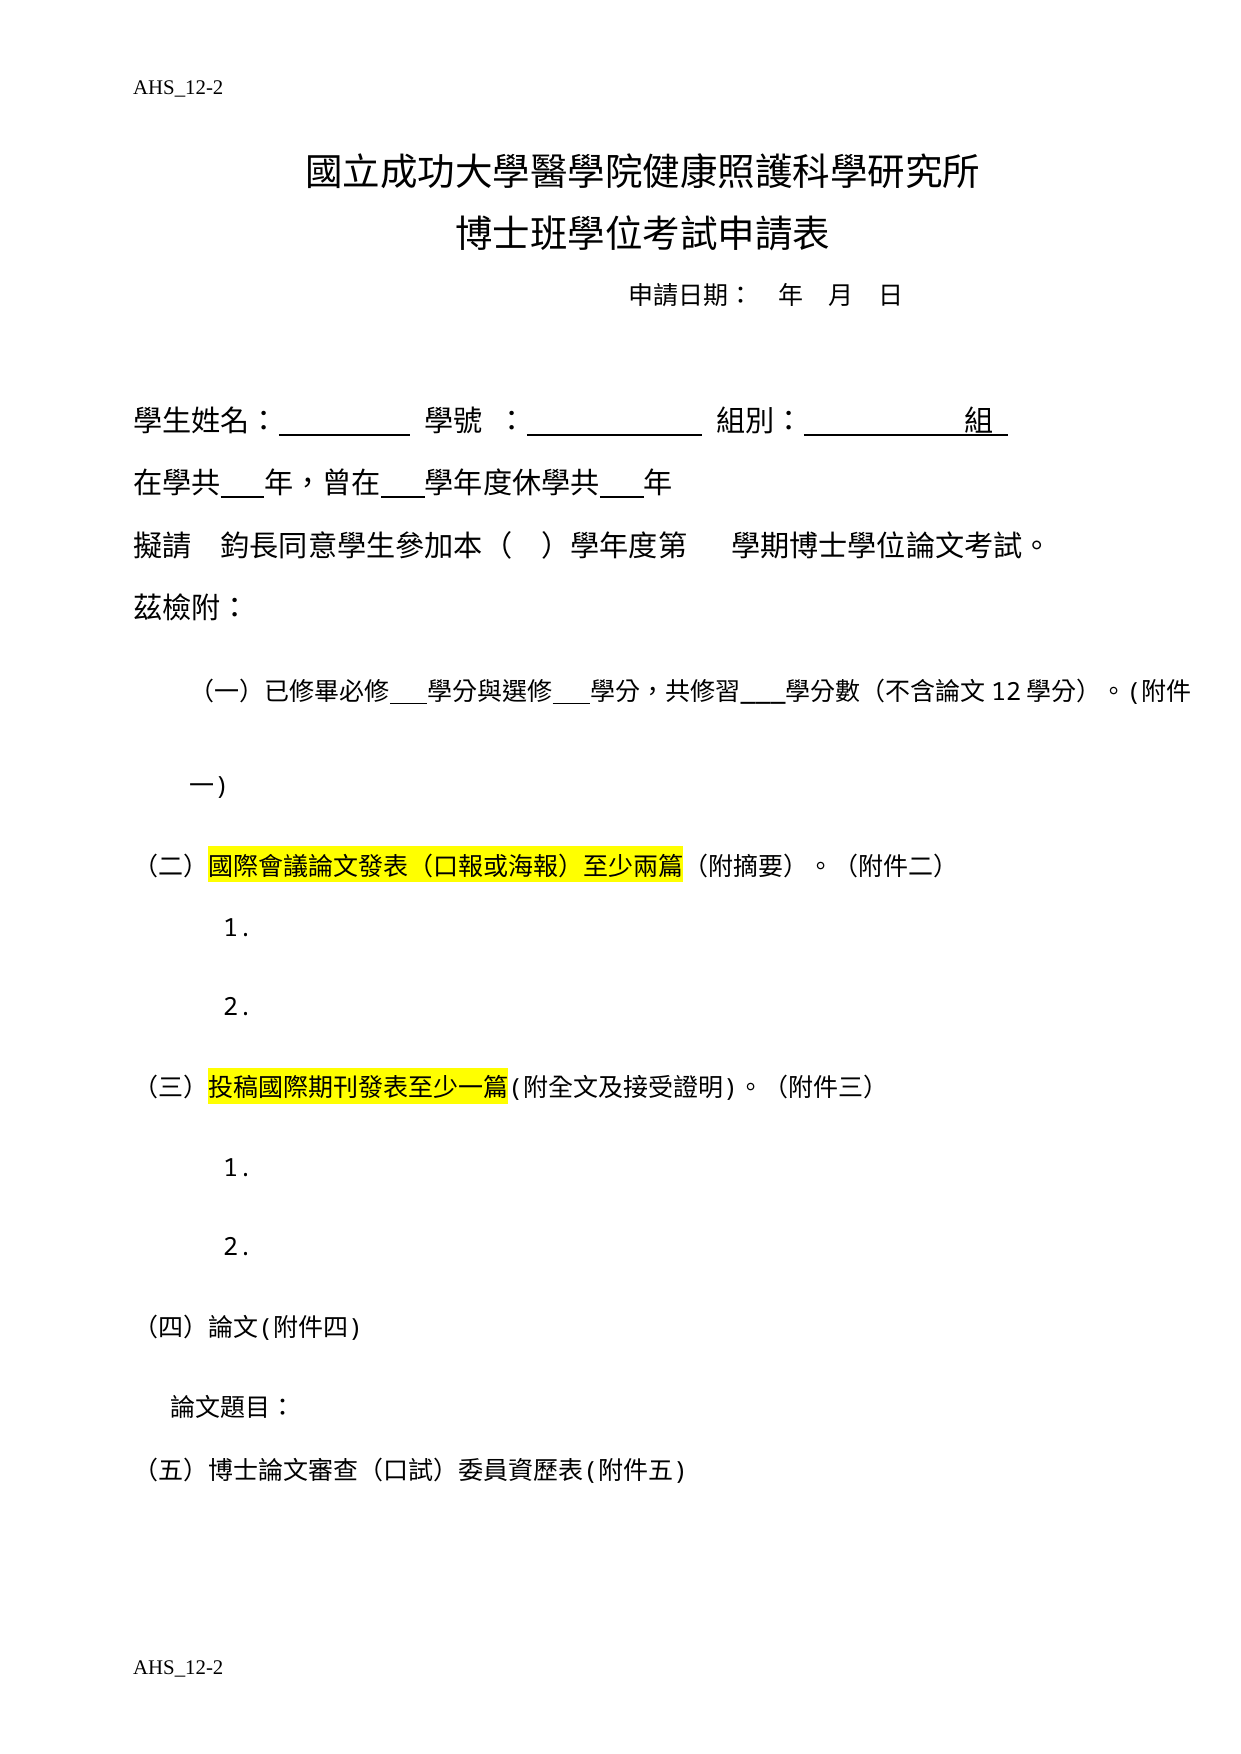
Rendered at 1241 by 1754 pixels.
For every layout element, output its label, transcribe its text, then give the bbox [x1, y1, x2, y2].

text 擬請 鈞長同意學生參加本（ ）學年度第 學期博士學位論文考試。 [133, 502, 1152, 564]
text 1. [133, 1124, 1152, 1187]
text （二）國際會議論文發表（口報或海報）至少兩篇（附摘要）。（附件二） [133, 822, 1152, 885]
text 2. [133, 964, 1152, 1027]
text 茲檢附： [133, 564, 1152, 627]
text 學生姓名： 學號 ： 組別： 組 [133, 377, 1152, 439]
subtitle 博士班學位考試申請表 [133, 189, 1152, 252]
text 論文題目： [133, 1364, 1152, 1427]
text 申請日期： 年 月 日 [133, 252, 1152, 314]
text （四）論文(附件四) [133, 1283, 1152, 1346]
text 1. [133, 885, 1152, 947]
text （三）投稿國際期刊發表至少一篇(附全文及接受證明)。（附件三） [133, 1044, 1152, 1106]
text 在學共 年，曾在 學年度休學共 年 [133, 439, 1152, 502]
text （一）已修畢必修 學分與選修 學分，共修習­­­­­­___學分數（不含論文12學分）。(附件一) [189, 648, 1192, 804]
text 2. [133, 1204, 1152, 1267]
text 國立成功大學醫學院健康照護科學研究所 [133, 127, 1152, 189]
text （五）博士論文審查（口試）委員資歷表(附件五) [133, 1427, 1152, 1489]
